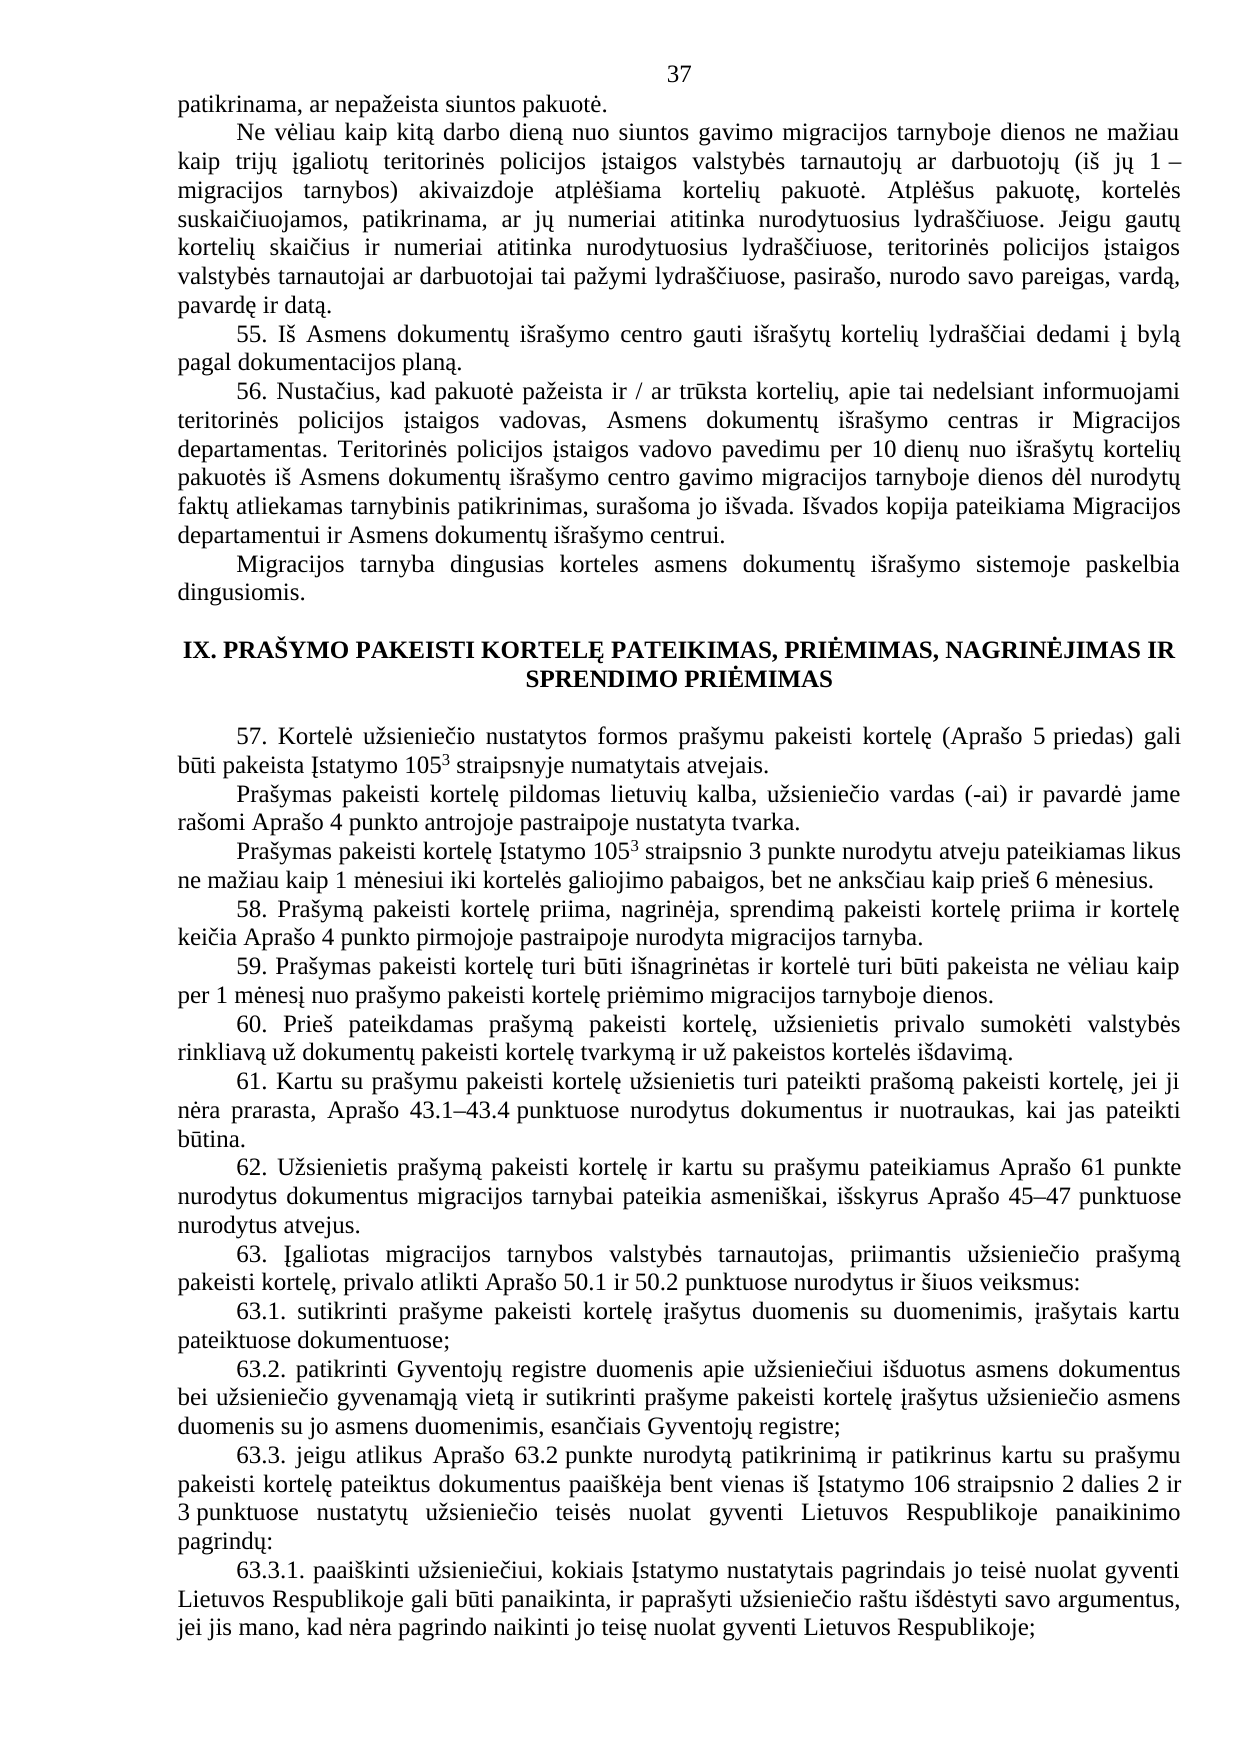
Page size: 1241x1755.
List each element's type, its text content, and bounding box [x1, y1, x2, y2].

text Prašymas pakeisti kortelę Įstatymo 1053 straipsnio 3 punkte nurodytu atveju pateikiamas likus ne mažiau kaip 1 mėnesiui iki kortelės galiojimo pabaigos, bet ne anksčiau kaip prieš 6 mėnesius. [177, 836, 1181, 894]
text 63. Įgaliotas migracijos tarnybos valstybės tarnautojas, priimantis užsieniečio prašymą pakeisti kortelę, privalo atlikti Aprašo 50.1 ir 50.2 punktuose nurodytus ir šiuos veiksmus: [177, 1239, 1181, 1296]
text 57. Kortelė užsieniečio nustatytos formos prašymu pakeisti kortelę (Aprašo 5 priedas) gali būti pakeista Įstatymo 1053 straipsnyje numatytais atvejais. [177, 721, 1181, 779]
text Migracijos tarnyba dingusias korteles asmens dokumentų išrašymo sistemoje paskelbia dingusiomis. [177, 549, 1181, 606]
text IX. PRAŠYMO PAKEISTI kortelę pateikimas, PRIĖMIMAS, NAGRINĖJIMAS ir SPRENDIMO PRIĖMIMAS [177, 635, 1181, 692]
text 55. Iš Asmens dokumentų išrašymo centro gauti išrašytų kortelių lydraščiai dedami į bylą pagal dokumentacijos planą. [177, 319, 1181, 376]
text 59. Prašymas pakeisti kortelę turi būti išnagrinėtas ir kortelė turi būti pakeista ne vėliau kaip per 1 mėnesį nuo prašymo pakeisti kortelę priėmimo migracijos tarnyboje dienos. [177, 951, 1181, 1009]
text 63.3.1. paaiškinti užsieniečiui, kokiais Įstatymo nustatytais pagrindais jo teisė nuolat gyventi Lietuvos Respublikoje gali būti panaikinta, ir paprašyti užsieniečio raštu išdėstyti savo argumentus, jei jis mano, kad nėra pagrindo naikinti jo teisę nuolat gyventi Lietuvos Respublikoje; [177, 1555, 1181, 1641]
text 62. Užsienietis prašymą pakeisti kortelę ir kartu su prašymu pateikiamus Aprašo 61 punkte nurodytus dokumentus migracijos tarnybai pateikia asmeniškai, išskyrus Aprašo 45–47 punktuose nurodytus atvejus. [177, 1152, 1181, 1239]
text 63.3. jeigu atlikus Aprašo 63.2 punkte nurodytą patikrinimą ir patikrinus kartu su prašymu pakeisti kortelę pateiktus dokumentus paaiškėja bent vienas iš Įstatymo 106 straipsnio 2 dalies 2 ir 3 punktuose nustatytų užsieniečio teisės nuolat gyventi Lietuvos Respublikoje panaikinimo pagrindų: [177, 1440, 1181, 1555]
text Ne vėliau kaip kitą darbo dieną nuo siuntos gavimo migracijos tarnyboje dienos ne mažiau kaip trijų įgaliotų teritorinės policijos įstaigos valstybės tarnautojų ar darbuotojų (iš jų 1 – migracijos tarnybos) akivaizdoje atplėšiama kortelių pakuotė. Atplėšus pakuotę, kortelės suskaičiuojamos, patikrinama, ar jų numeriai atitinka nurodytuosius lydraščiuose. Jeigu gautų kortelių skaičius ir numeriai atitinka nurodytuosius lydraščiuose, teritorinės policijos įstaigos valstybės tarnautojai ar darbuotojai tai pažymi lydraščiuose, pasirašo, nurodo savo pareigas, vardą, pavardę ir datą. [177, 117, 1181, 319]
text Prašymas pakeisti kortelę pildomas lietuvių kalba, užsieniečio vardas (-ai) ir pavardė jame rašomi Aprašo 4 punkto antrojoje pastraipoje nustatyta tvarka. [177, 779, 1181, 836]
text 63.2. patikrinti Gyventojų registre duomenis apie užsieniečiui išduotus asmens dokumentus bei užsieniečio gyvenamąją vietą ir sutikrinti prašyme pakeisti kortelę įrašytus užsieniečio asmens duomenis su jo asmens duomenimis, esančiais Gyventojų registre; [177, 1354, 1181, 1440]
text 61. Kartu su prašymu pakeisti kortelę užsienietis turi pateikti prašomą pakeisti kortelę, jei ji nėra prarasta, Aprašo 43.1–43.4 punktuose nurodytus dokumentus ir nuotraukas, kai jas pateikti būtina. [177, 1066, 1181, 1152]
text 60. Prieš pateikdamas prašymą pakeisti kortelę, užsienietis privalo sumokėti valstybės rinkliavą už dokumentų pakeisti kortelę tvarkymą ir už pakeistos kortelės išdavimą. [177, 1009, 1181, 1066]
text patikrinama, ar nepažeista siuntos pakuotė. [177, 89, 1181, 117]
text 56. Nustačius, kad pakuotė pažeista ir / ar trūksta kortelių, apie tai nedelsiant informuojami teritorinės policijos įstaigos vadovas, Asmens dokumentų išrašymo centras ir Migracijos departamentas. Teritorinės policijos įstaigos vadovo pavedimu per 10 dienų nuo išrašytų kortelių pakuotės iš Asmens dokumentų išrašymo centro gavimo migracijos tarnyboje dienos dėl nurodytų faktų atliekamas tarnybinis patikrinimas, surašoma jo išvada. Išvados kopija pateikiama Migracijos departamentui ir Asmens dokumentų išrašymo centrui. [177, 376, 1181, 549]
text 63.1. sutikrinti prašyme pakeisti kortelę įrašytus duomenis su duomenimis, įrašytais kartu pateiktuose dokumentuose; [177, 1296, 1181, 1354]
text 58. Prašymą pakeisti kortelę priima, nagrinėja, sprendimą pakeisti kortelę priima ir kortelę keičia Aprašo 4 punkto pirmojoje pastraipoje nurodyta migracijos tarnyba. [177, 894, 1181, 951]
